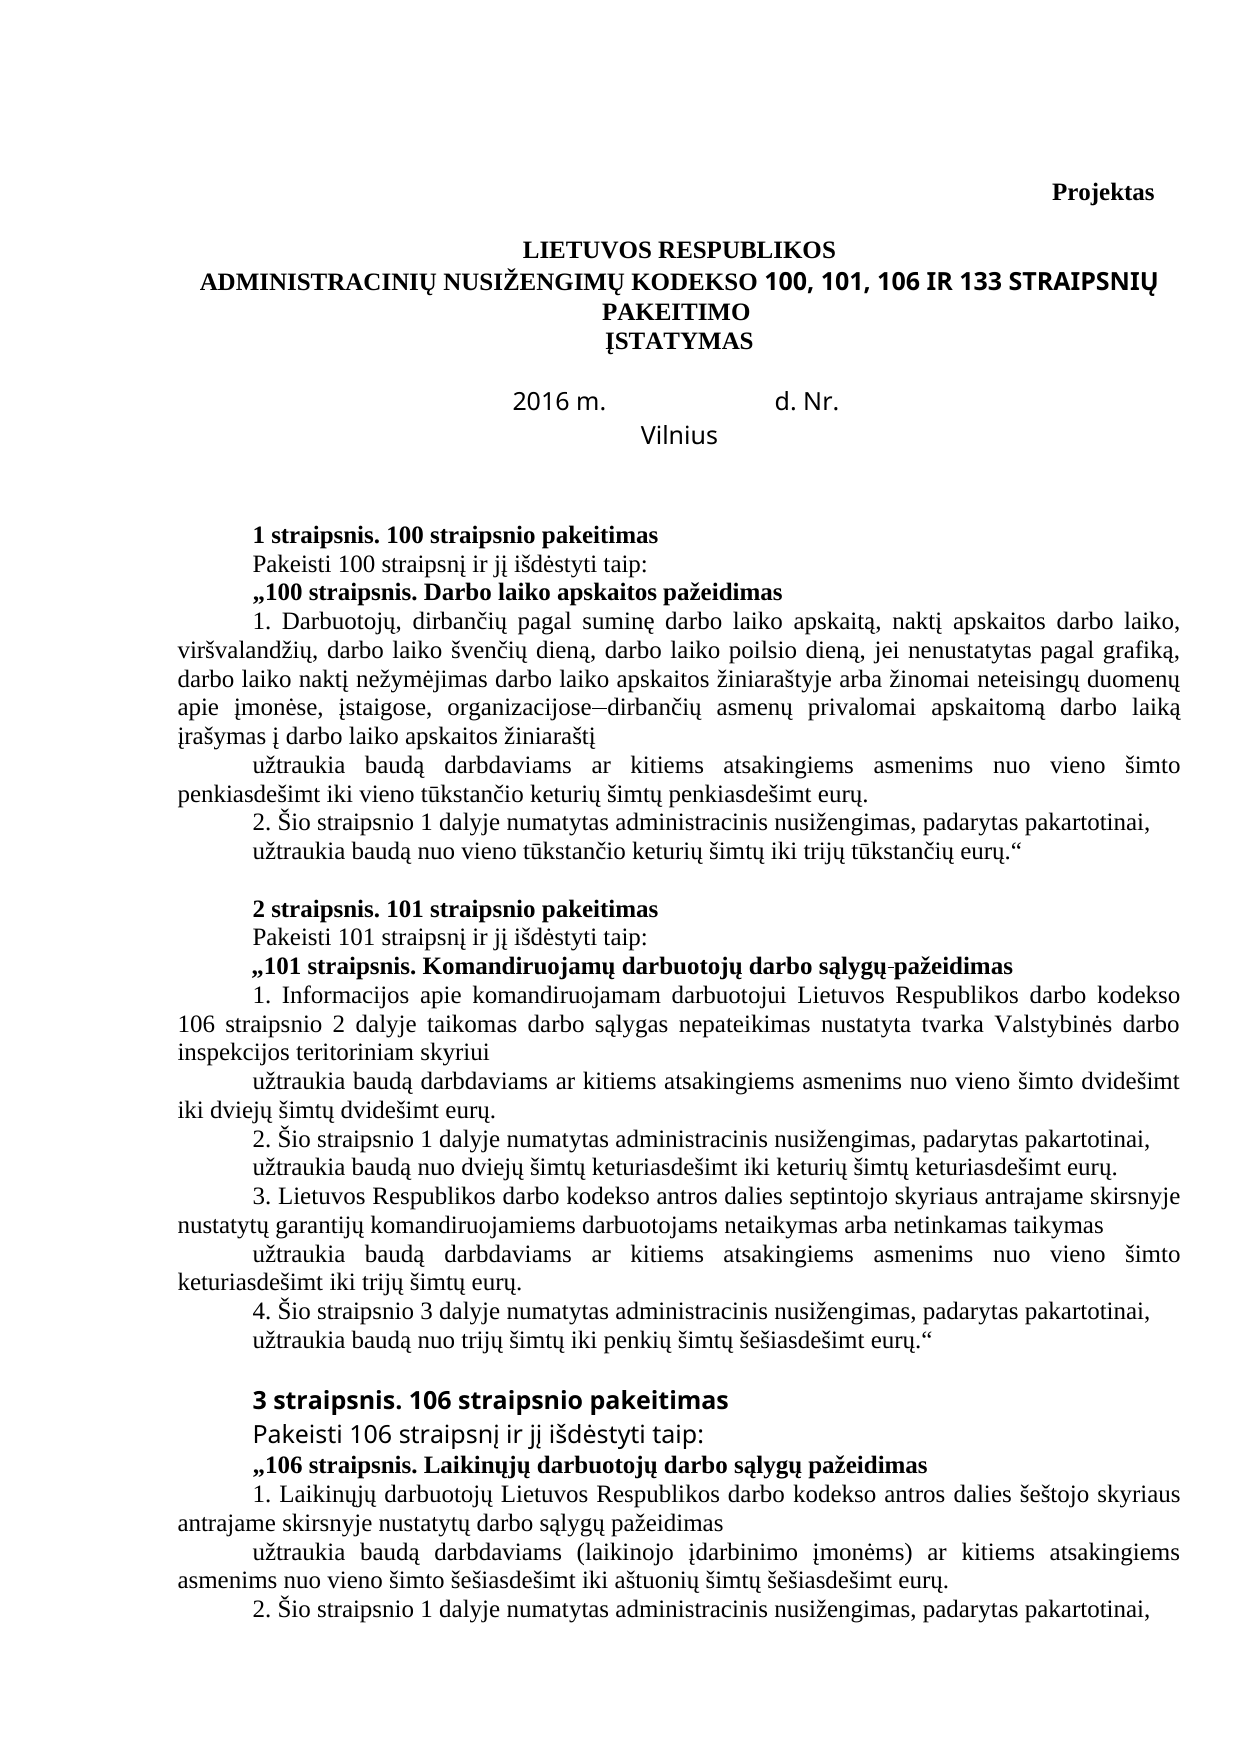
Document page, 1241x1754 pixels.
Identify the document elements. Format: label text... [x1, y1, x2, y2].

text užtraukia baudą nuo trijų šimtų iki penkių šimtų šešiasdešimt eurų.“ [177, 1325, 1181, 1354]
text 1. Laikinųjų darbuotojų Lietuvos Respublikos darbo kodekso antros dalies šeštojo skyriaus antrajame skirsnyje nustatytų darbo sąlygų pažeidimas [177, 1479, 1181, 1537]
text 2. Šio straipsnio 1 dalyje numatytas administracinis nusižengimas, padarytas pakartotinai, [177, 1594, 1181, 1623]
text Projektas [987, 177, 1181, 206]
text užtraukia baudą darbdaviams ar kitiems atsakingiems asmenims nuo vieno šimto keturiasdešimt iki trijų šimtų eurų. [177, 1239, 1181, 1296]
text Pakeisti 101 straipsnį ir jį išdėstyti taip: [177, 922, 1181, 951]
text „106 straipsnis. Laikinųjų darbuotojų darbo sąlygų pažeidimas [177, 1451, 1181, 1479]
text „100 straipsnis. Darbo laiko apskaitos pažeidimas [177, 577, 1181, 606]
text užtraukia baudą darbdaviams ar kitiems atsakingiems asmenims nuo vieno šimto penkiasdešimt iki vieno tūkstančio keturių šimtų penkiasdešimt eurų. [177, 750, 1181, 807]
text 1 straipsnis. 100 straipsnio pakeitimas [177, 520, 1181, 549]
text užtraukia baudą darbdaviams (laikinojo įdarbinimo įmonėms) ar kitiems atsakingiems asmenims nuo vieno šimto šešiasdešimt iki aštuonių šimtų šešiasdešimt eurų. [177, 1537, 1181, 1594]
text 2016 m. d. Nr. [177, 384, 1181, 418]
text 1. Informacijos apie komandiruojamam darbuotojui Lietuvos Respublikos darbo kodekso 106 straipsnio 2 dalyje taikomas darbo sąlygas nepateikimas nustatyta tvarka Valstybinės darbo inspekcijos teritoriniam skyriui [177, 980, 1181, 1066]
text 2. Šio straipsnio 1 dalyje numatytas administracinis nusižengimas, padarytas pakartotinai, [177, 807, 1181, 836]
text 4. Šio straipsnio 3 dalyje numatytas administracinis nusižengimas, padarytas pakartotinai, [177, 1296, 1181, 1325]
text Pakeisti 100 straipsnį ir jį išdėstyti taip: [177, 549, 1181, 577]
text LIETUVOS RESPUBLIKOS [177, 235, 1181, 263]
text Vilnius [177, 418, 1181, 452]
text 3. Lietuvos Respublikos darbo kodekso antros dalies septintojo skyriaus antrajame skirsnyje nustatytų garantijų komandiruojamiems darbuotojams netaikymas arba netinkamas taikymas [177, 1181, 1181, 1239]
text 3 straipsnis. 106 straipsnio pakeitimas [177, 1382, 1181, 1417]
text užtraukia baudą nuo vieno tūkstančio keturių šimtų iki trijų tūkstančių eurų.“ [177, 836, 1181, 865]
text 2. Šio straipsnio 1 dalyje numatytas administracinis nusižengimas, padarytas pakartotinai, [177, 1124, 1181, 1152]
text 2 straipsnis. 101 straipsnio pakeitimas [177, 894, 1181, 922]
text 1. Darbuotojų, dirbančių pagal suminę darbo laiko apskaitą, naktį apskaitos darbo laiko, viršvalandžių, darbo laiko švenčių dieną, darbo laiko poilsio dieną, jei nenustatytas pagal grafiką, darbo laiko naktį nežymėjimas darbo laiko apskaitos žiniaraštyje arba žinomai neteisingų duomenų apie įmonėse, įstaigose, organizacijose dirbančių asmenų privalomai apskaitomą darbo laiką įrašymas į darbo laiko apskaitos žiniaraštį [177, 606, 1181, 750]
text „101 straipsnis. Komandiruojamų darbuotojų darbo sąlygų pažeidimas [251, 951, 1181, 980]
text Pakeisti 106 straipsnį ir jį išdėstyti taip: [177, 1417, 1181, 1451]
text ĮSTATYMAS [177, 326, 1181, 355]
text užtraukia baudą darbdaviams ar kitiems atsakingiems asmenims nuo vieno šimto dvidešimt iki dviejų šimtų dvidešimt eurų. [177, 1066, 1181, 1124]
text ADMINISTRACINIŲ NUSIŽENGIMŲ KODEKSO 100, 101, 106 IR 133 STRAIPSNIŲ PAKEITIMO [177, 263, 1181, 326]
text užtraukia baudą nuo dviejų šimtų keturiasdešimt iki keturių šimtų keturiasdešimt eurų. [177, 1152, 1181, 1181]
